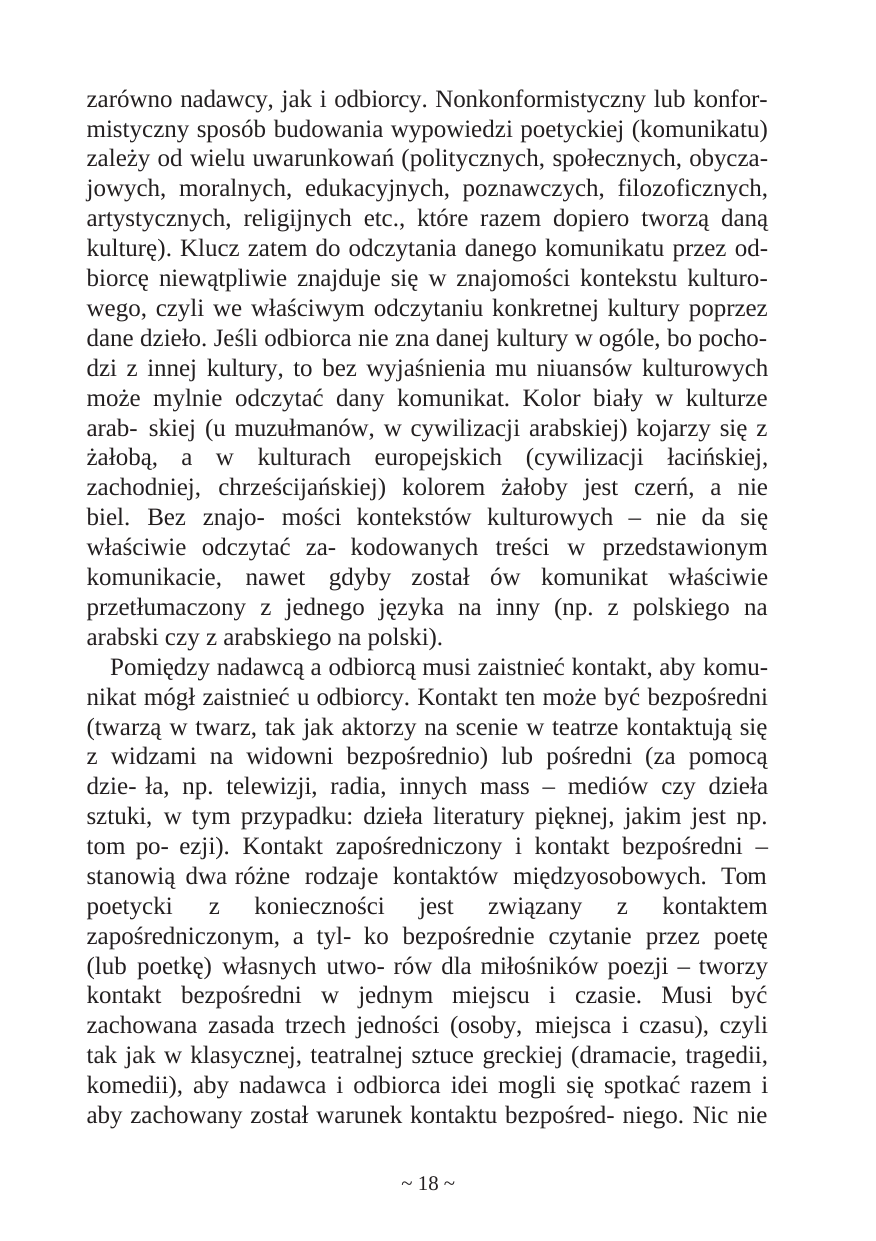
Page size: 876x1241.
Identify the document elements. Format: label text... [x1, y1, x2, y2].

text Pomiędzy nadawcą a odbiorcą musi zaistnieć kontakt, aby komu- nikat mógł zaistnieć u odbiorcy. Kontakt ten może być bezpośredni (twarzą w twarz, tak jak aktorzy na scenie w teatrze kontaktują się z widzami na widowni bezpośrednio) lub pośredni (za pomocą dzie- ła, np. telewizji, radia, innych mass – mediów czy dzieła sztuki, w tym przypadku: dzieła literatury pięknej, jakim jest np. tom po- ezji). Kontakt zapośredniczony i kontakt bezpośredni – stanowią dwa różne rodzaje kontaktów międzyosobowych. Tom poetycki z konieczności jest związany z kontaktem zapośredniczonym, a tyl- ko bezpośrednie czytanie przez poetę (lub poetkę) własnych utwo- rów dla miłośników poezji – tworzy kontakt bezpośredni w jednym miejscu i czasie. Musi być zachowana zasada trzech jedności (osoby, miejsca i czasu), czyli tak jak w klasycznej, teatralnej sztuce greckiej (dramacie, tragedii, komedii), aby nadawca i odbiorca idei mogli się spotkać razem i aby zachowany został warunek kontaktu bezpośred- niego. Nic nie zastąpi takiego kontaktu bezpośredniego w przypad- ku żyjących autorów (twórców), dlatego tak wielką popularnością [86, 652, 768, 1133]
text zarówno nadawcy, jak i odbiorcy. Nonkonformistyczny lub konfor- mistyczny sposób budowania wypowiedzi poetyckiej (komunikatu) zależy od wielu uwarunkowań (politycznych, społecznych, obycza- jowych, moralnych, edukacyjnych, poznawczych, filozoficznych, artystycznych, religijnych etc., które razem dopiero tworzą daną kulturę). Klucz zatem do odczytania danego komunikatu przez od- biorcę niewątpliwie znajduje się w znajomości kontekstu kulturo- wego, czyli we właściwym odczytaniu konkretnej kultury poprzez dane dzieło. Jeśli odbiorca nie zna danej kultury w ogóle, bo pocho- dzi z innej kultury, to bez wyjaśnienia mu niuansów kulturowych może mylnie odczytać dany komunikat. Kolor biały w kulturze arab- skiej (u muzułmanów, w cywilizacji arabskiej) kojarzy się z żałobą, a w kulturach europejskich (cywilizacji łacińskiej, zachodniej, chrześcijańskiej) kolorem żałoby jest czerń, a nie biel. Bez znajo- mości kontekstów kulturowych – nie da się właściwie odczytać za- kodowanych treści w przedstawionym komunikacie, nawet gdyby został ów komunikat właściwie przetłumaczony z jednego języka na inny (np. z polskiego na arabski czy z arabskiego na polski). [86, 84, 768, 651]
text ~ 18 ~ [401, 1172, 457, 1196]
